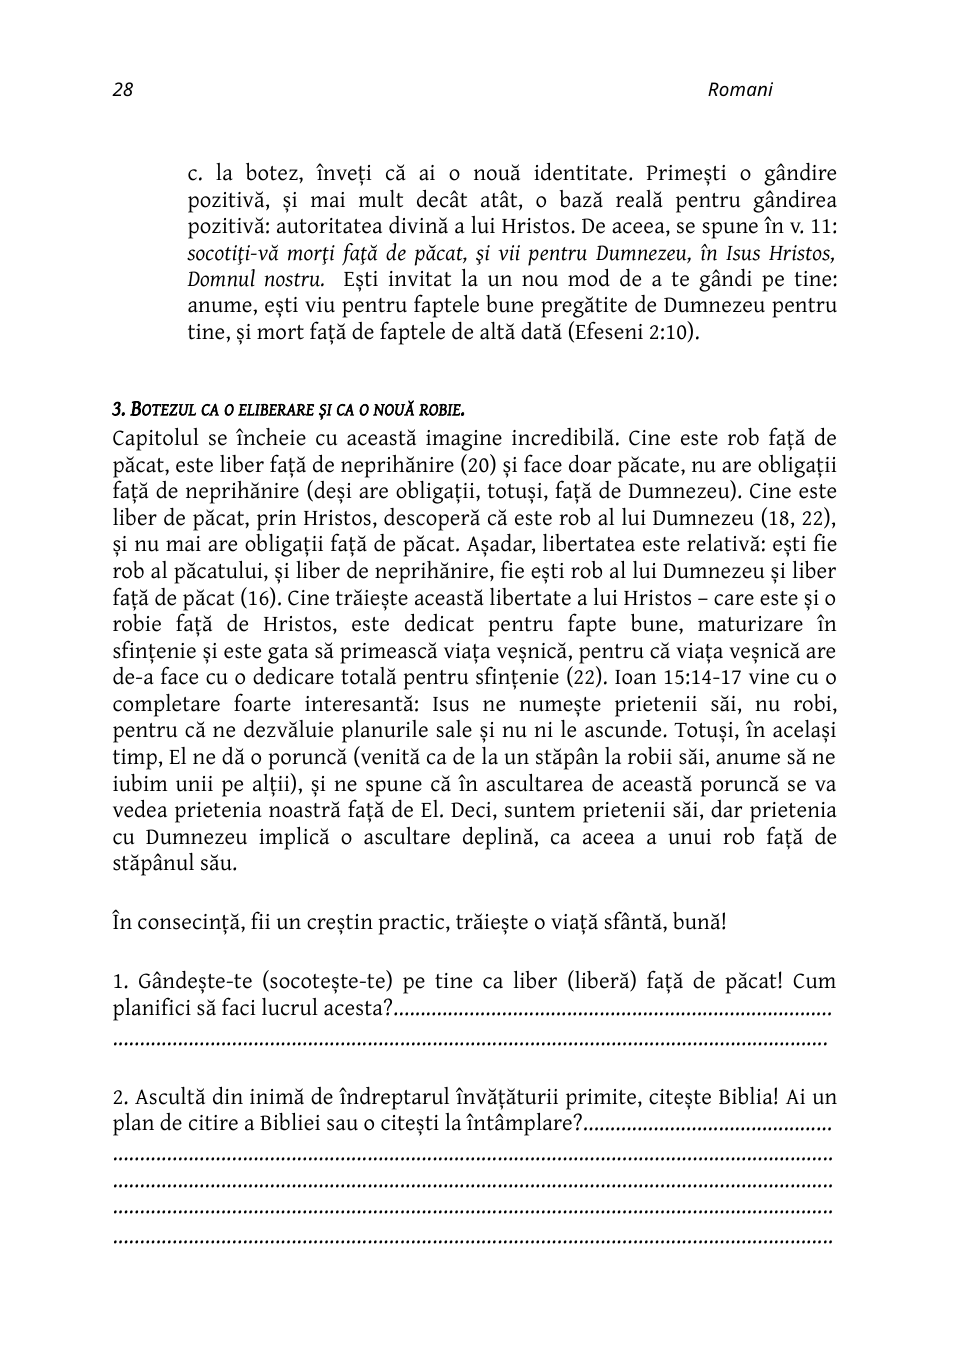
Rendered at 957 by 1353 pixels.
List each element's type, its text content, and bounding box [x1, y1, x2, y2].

subtitle 3. Botezul ca o eliberare și ca o nouă robie. [112, 396, 838, 421]
text În consecință, fii un creștin practic, trăiește o viață sfântă, bună! [112, 909, 838, 936]
text 2. Ascultă din inimă de îndreptarul învățăturii primite, citește Biblia! Ai un plan de citire a Bibliei sau o citești la întâmplare?.............................................. [112, 1084, 838, 1137]
text .................................................................................................................................... [112, 1025, 838, 1051]
text 1. Gândește-te (socotește-te) pe tine ca liber (liberă) față de păcat! Cum planifici să faci lucrul acesta?................................................................................. [112, 969, 838, 1022]
text ............................................................................................................................................................................................................................................................................................................................................................................................................... [112, 1140, 838, 1220]
text Capitolul se încheie cu această imagine incredibilă. Cine este rob față de păcat, este liber față de neprihănire (20) și face doar păcate, nu are obligații față de neprihănire (deși are obligații, totuși, față de Dumnezeu). Cine este liber de păcat, prin Hristos, descoperă că este rob al lui Dumnezeu (18, 22), și nu mai are obligații față de păcat. Așadar, libertatea este relativă: ești fie rob al păcatului, și liber de neprihănire, fie ești rob al lui Dumnezeu și liber față de păcat (16). Cine trăiește această libertate a lui Hristos – care este și o robie față de Hristos, este dedicat pentru fapte bune, maturizare în sfințenie și este gata să primească viața veșnică, pentru că viața veșnică are de-a face cu o dedicare totală pentru sfințenie (22). Ioan 15:14-17 vine cu o completare foarte interesantă: Isus ne numește prietenii săi, nu robi, pentru că ne dezvăluie planurile sale și nu ni le ascunde. Totuși, în același timp, El ne dă o poruncă (venită ca de la un stăpân la robii săi, anume să ne iubim unii pe alții), și ne spune că în ascultarea de această poruncă se va vedea prietenia noastră față de El. Deci, suntem prietenii săi, dar prietenia cu Dumnezeu implică o ascultare deplină, ca aceea a unui rob față de stăpânul său. [112, 425, 838, 877]
text c. la botez, înveți că ai o nouă identitate. Primești o gândire pozitivă, și mai mult decât atât, o bază reală pentru gândirea pozitivă: autoritatea divină a lui Hristos. De aceea, se spune în v. 11: socotiţi-vă morţi faţă de păcat, şi vii pentru Dumnezeu, în Isus Hristos, Domnul nostru. Ești invitat la un nou mod de a te gândi pe tine: anume, ești viu pentru faptele bune pregătite de Dumnezeu pentru tine, și mort față de faptele de altă dată (Efeseni 2:10). [187, 160, 838, 346]
text ..................................................................................................................................... [112, 1223, 838, 1249]
